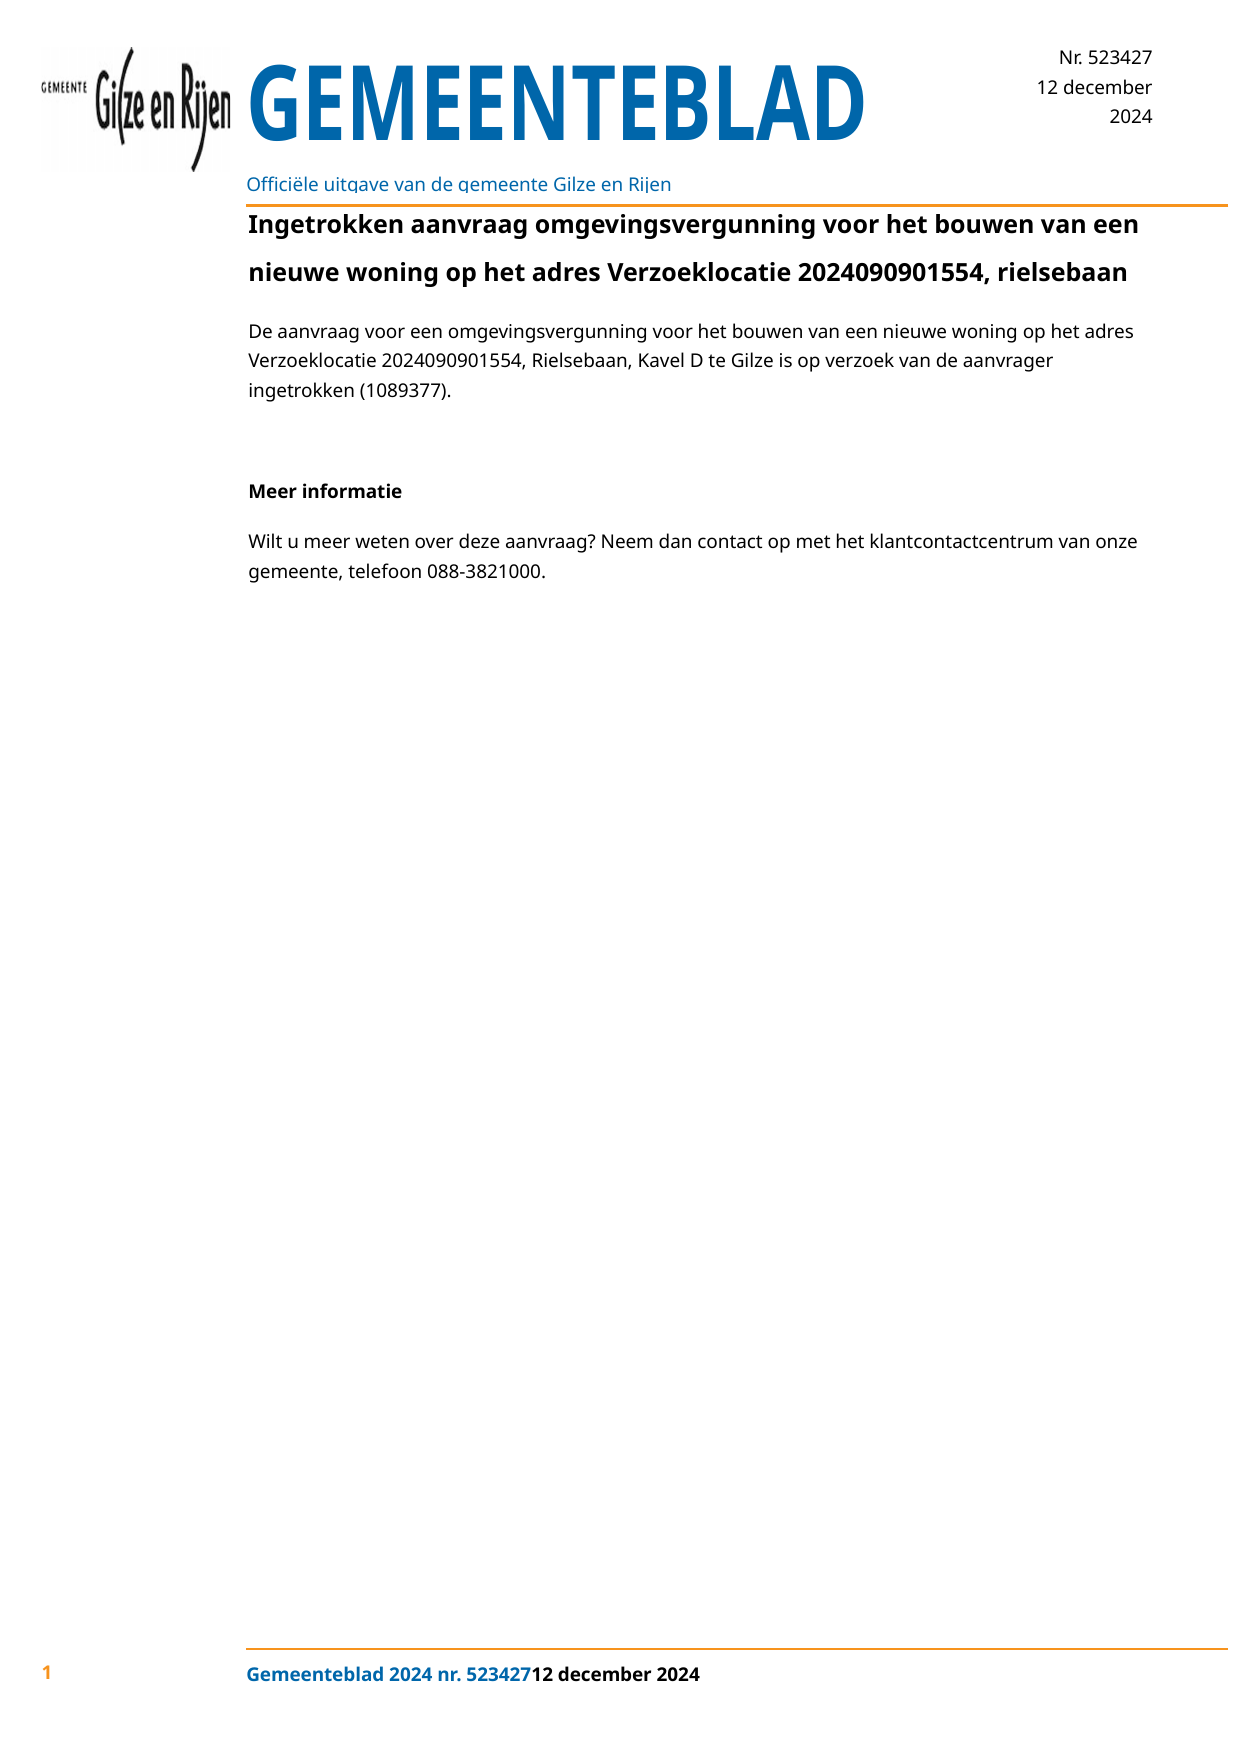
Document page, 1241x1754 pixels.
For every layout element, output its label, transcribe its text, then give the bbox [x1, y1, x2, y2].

picture [41, 47, 231, 172]
text Wilt u meer weten over deze aanvraag? Neem dan contact op met het klantcontactcentrum van onze gemeente, telefoon 088-3821000. [248, 528, 1152, 584]
text Meer informatie [248, 478, 1152, 504]
text Ingetrokken aanvraag omgevingsvergunning voor het bouwen van een nieuwe woning op het adres Verzoeklocatie 2024090901554, rielsebaan [248, 207, 1152, 288]
text De aanvraag voor een omgevingsvergunning voor het bouwen van een nieuwe woning op het adres Verzoeklocatie 2024090901554, Rielsebaan, Kavel D te Gilze is op verzoek van de aanvrager ingetrokken (1089377). [248, 318, 1152, 403]
